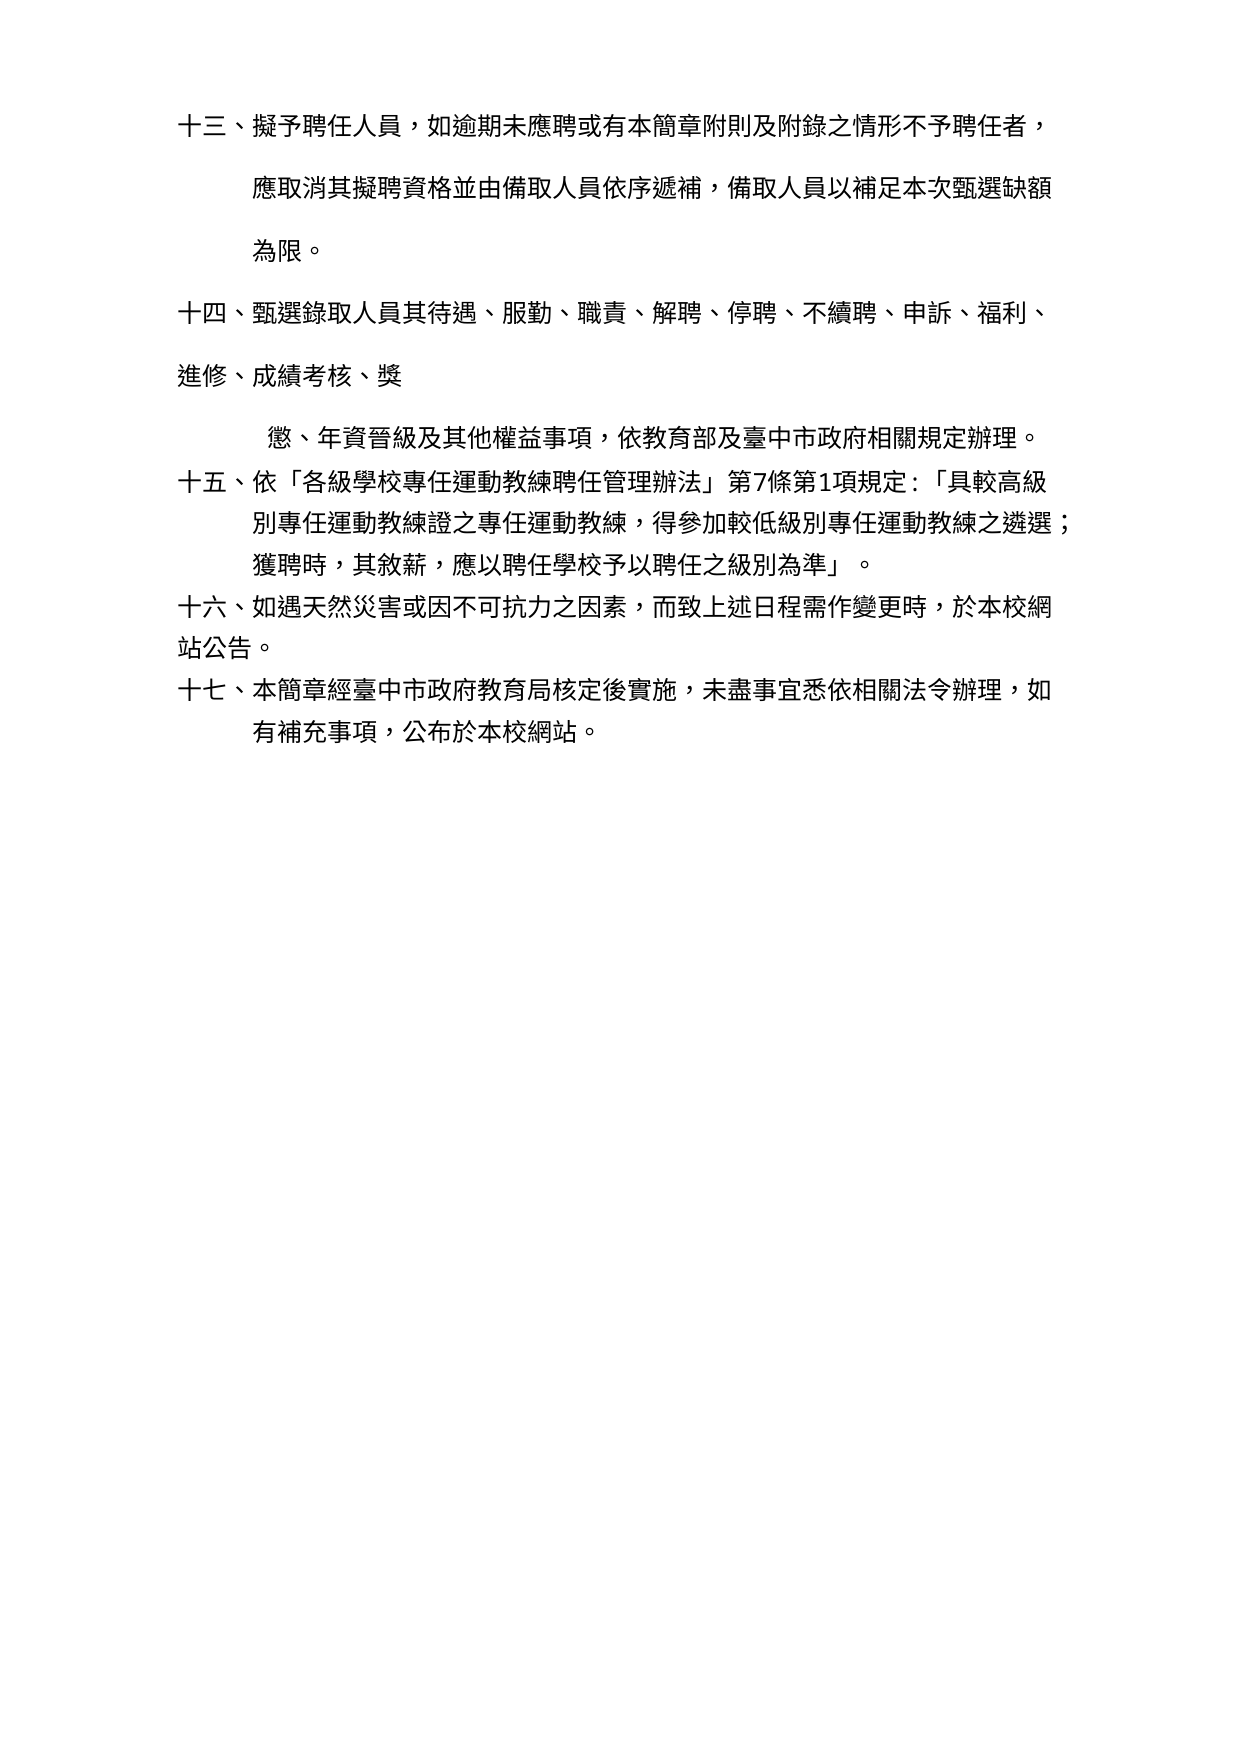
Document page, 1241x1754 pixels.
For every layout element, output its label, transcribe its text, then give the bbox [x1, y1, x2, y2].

text 十六、如遇天然災害或因不可抗力之因素，而致上述日程需作變更時，於本校網站公告。 [177, 583, 1063, 666]
text 懲、年資晉級及其他權益事項，依教育部及臺中市政府相關規定辦理。 [177, 395, 1063, 458]
text 十三、擬予聘任人員，如逾期未應聘或有本簡章附則及附錄之情形不予聘任者，應取消其擬聘資格並由備取人員依序遞補，備取人員以補足本次甄選缺額為限。 [177, 83, 1063, 270]
text 十五、依「各級學校專任運動教練聘任管理辦法」第7條第1項規定:「具較高級別專任運動教練證之專任運動教練，得參加較低級別專任運動教練之遴選；獲聘時，其敘薪，應以聘任學校予以聘任之級別為準」。 [177, 458, 1063, 583]
text 十七、本簡章經臺中市政府教育局核定後實施，未盡事宜悉依相關法令辦理，如有補充事項，公布於本校網站。 [177, 666, 1063, 749]
text 十四、甄選錄取人員其待遇、服勤、職責、解聘、停聘、不續聘、申訴、福利、進修、成績考核、獎 [177, 270, 1063, 395]
